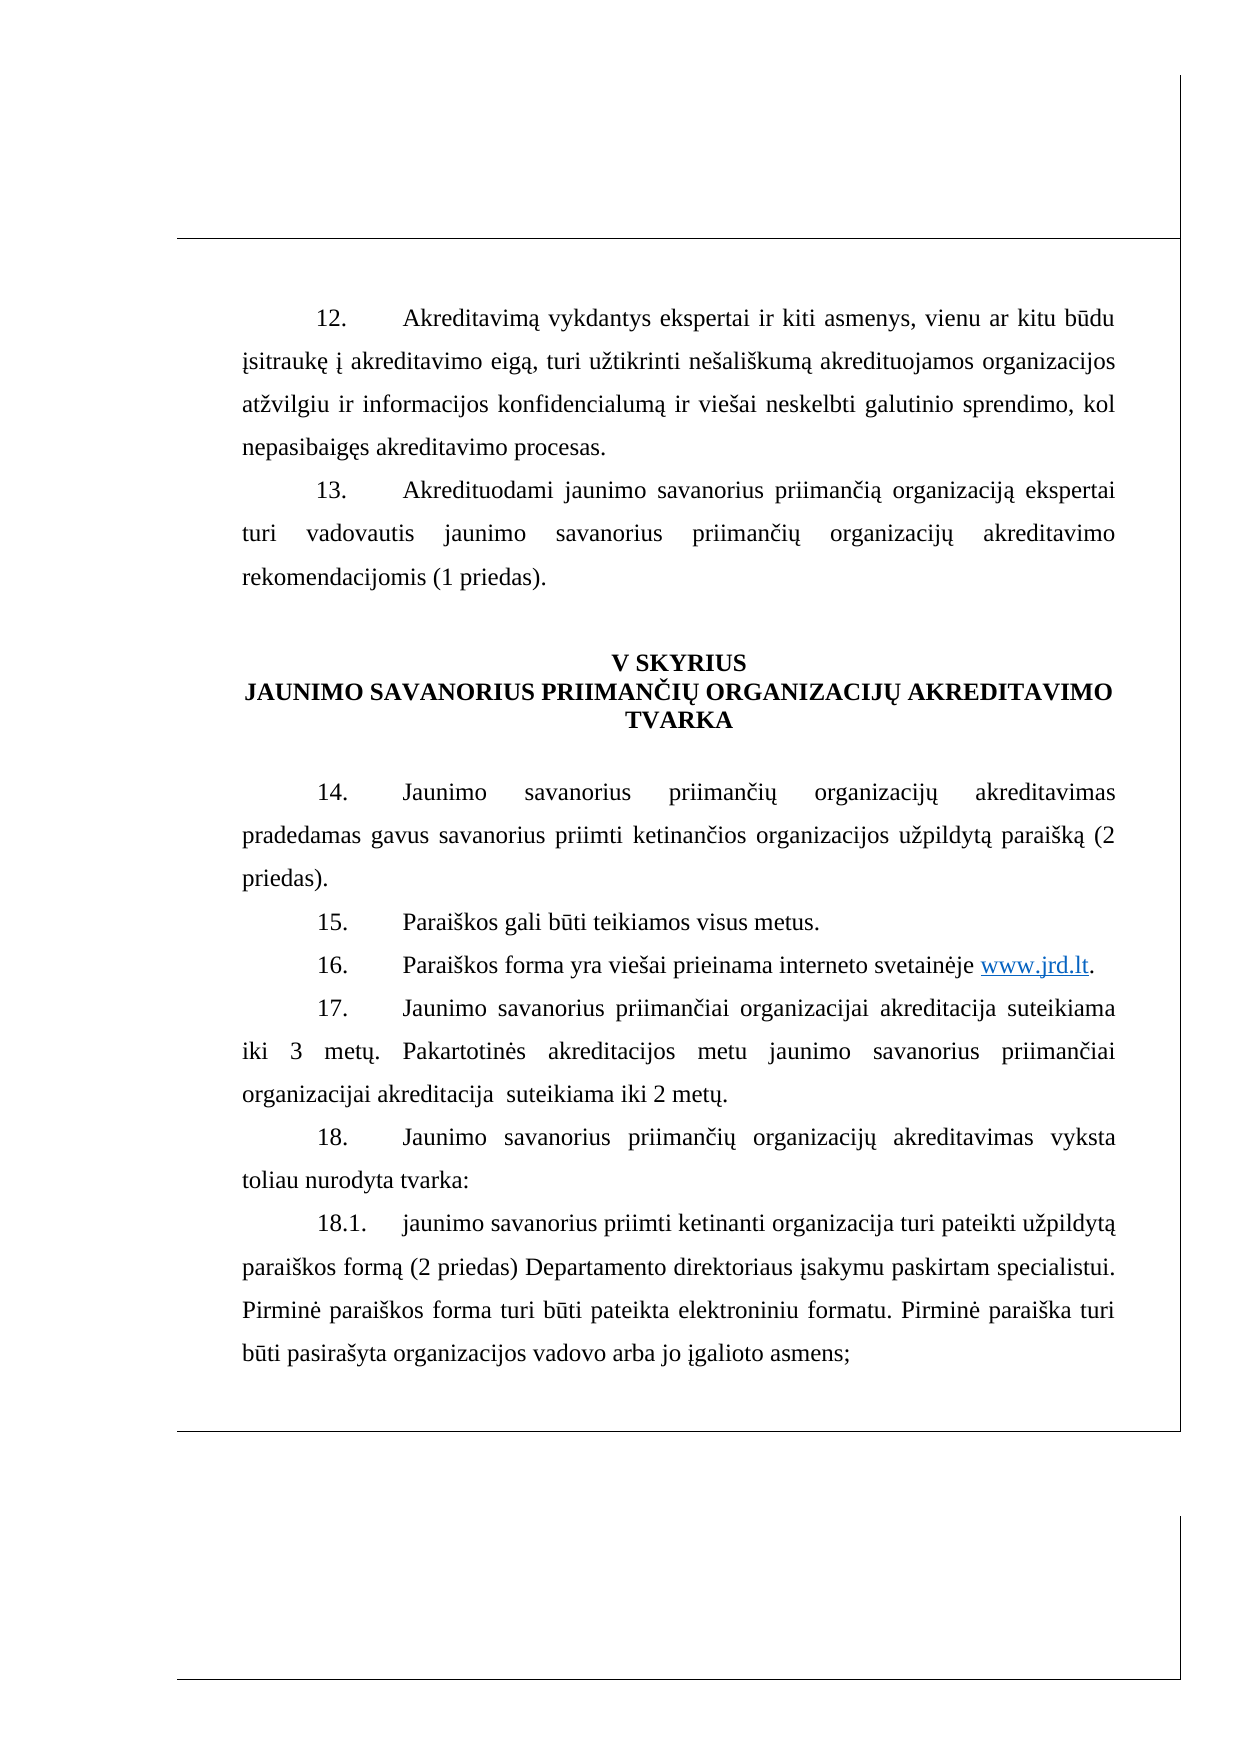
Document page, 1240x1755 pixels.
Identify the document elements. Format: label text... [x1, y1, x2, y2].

text 18.1. jaunimo savanorius priimti ketinanti organizacija turi pateikti užpildytą paraiškos formą (2 priedas) Departamento direktoriaus įsakymu paskirtam specialistui. Pirminė paraiškos forma turi būti pateikta elektroniniu formatu. Pirminė paraiška turi būti pasirašyta organizacijos vadovo arba jo įgalioto asmens; [177, 1144, 1181, 1431]
text 17. Jaunimo savanorius priimančiai organizacijai akreditacija suteikiama iki 3 metų. Pakartotinės akreditacijos metu jaunimo savanorius priimančiai organizacijai akreditacija suteikiama iki 2 metų. [177, 928, 1181, 1058]
text V SKYRIUS [177, 583, 1181, 677]
text 15. Paraiškos gali būti teikiamos visus metus. [177, 842, 1181, 885]
text 18. Jaunimo savanorius priimančių organizacijų akreditavimas vyksta toliau nurodyta tvarka: [177, 1058, 1181, 1144]
text 14. Jaunimo savanorius priimančių organizacijų akreditavimas pradedamas gavus savanorius priimti ketinančios organizacijos užpildytą paraišką (2 priedas). [177, 713, 1181, 842]
text 12. Akreditavimą vykdantys ekspertai ir kiti asmenys, vienu ar kitu būdu įsitraukę į akreditavimo eigą, turi užtikrinti nešališkumą akredituojamos organizacijos atžvilgiu ir informacijos konfidencialumą ir viešai neskelbti galutinio sprendimo, kol nepasibaigęs akreditavimo procesas. [177, 238, 1180, 411]
text JAUNIMO SAVANORIUS PRIIMANČIŲ ORGANIZACIJŲ AKREDITAVIMO TVARKA [177, 677, 1180, 713]
text 16. Paraiškos forma yra viešai prieinama interneto svetainėje www.jrd.lt. [177, 885, 1181, 928]
text 13. Akredituodami jaunimo savanorius priimančią organizaciją ekspertai turi vadovautis jaunimo savanorius priimančių organizacijų akreditavimo rekomendacijomis (1 priedas). [177, 411, 1181, 583]
